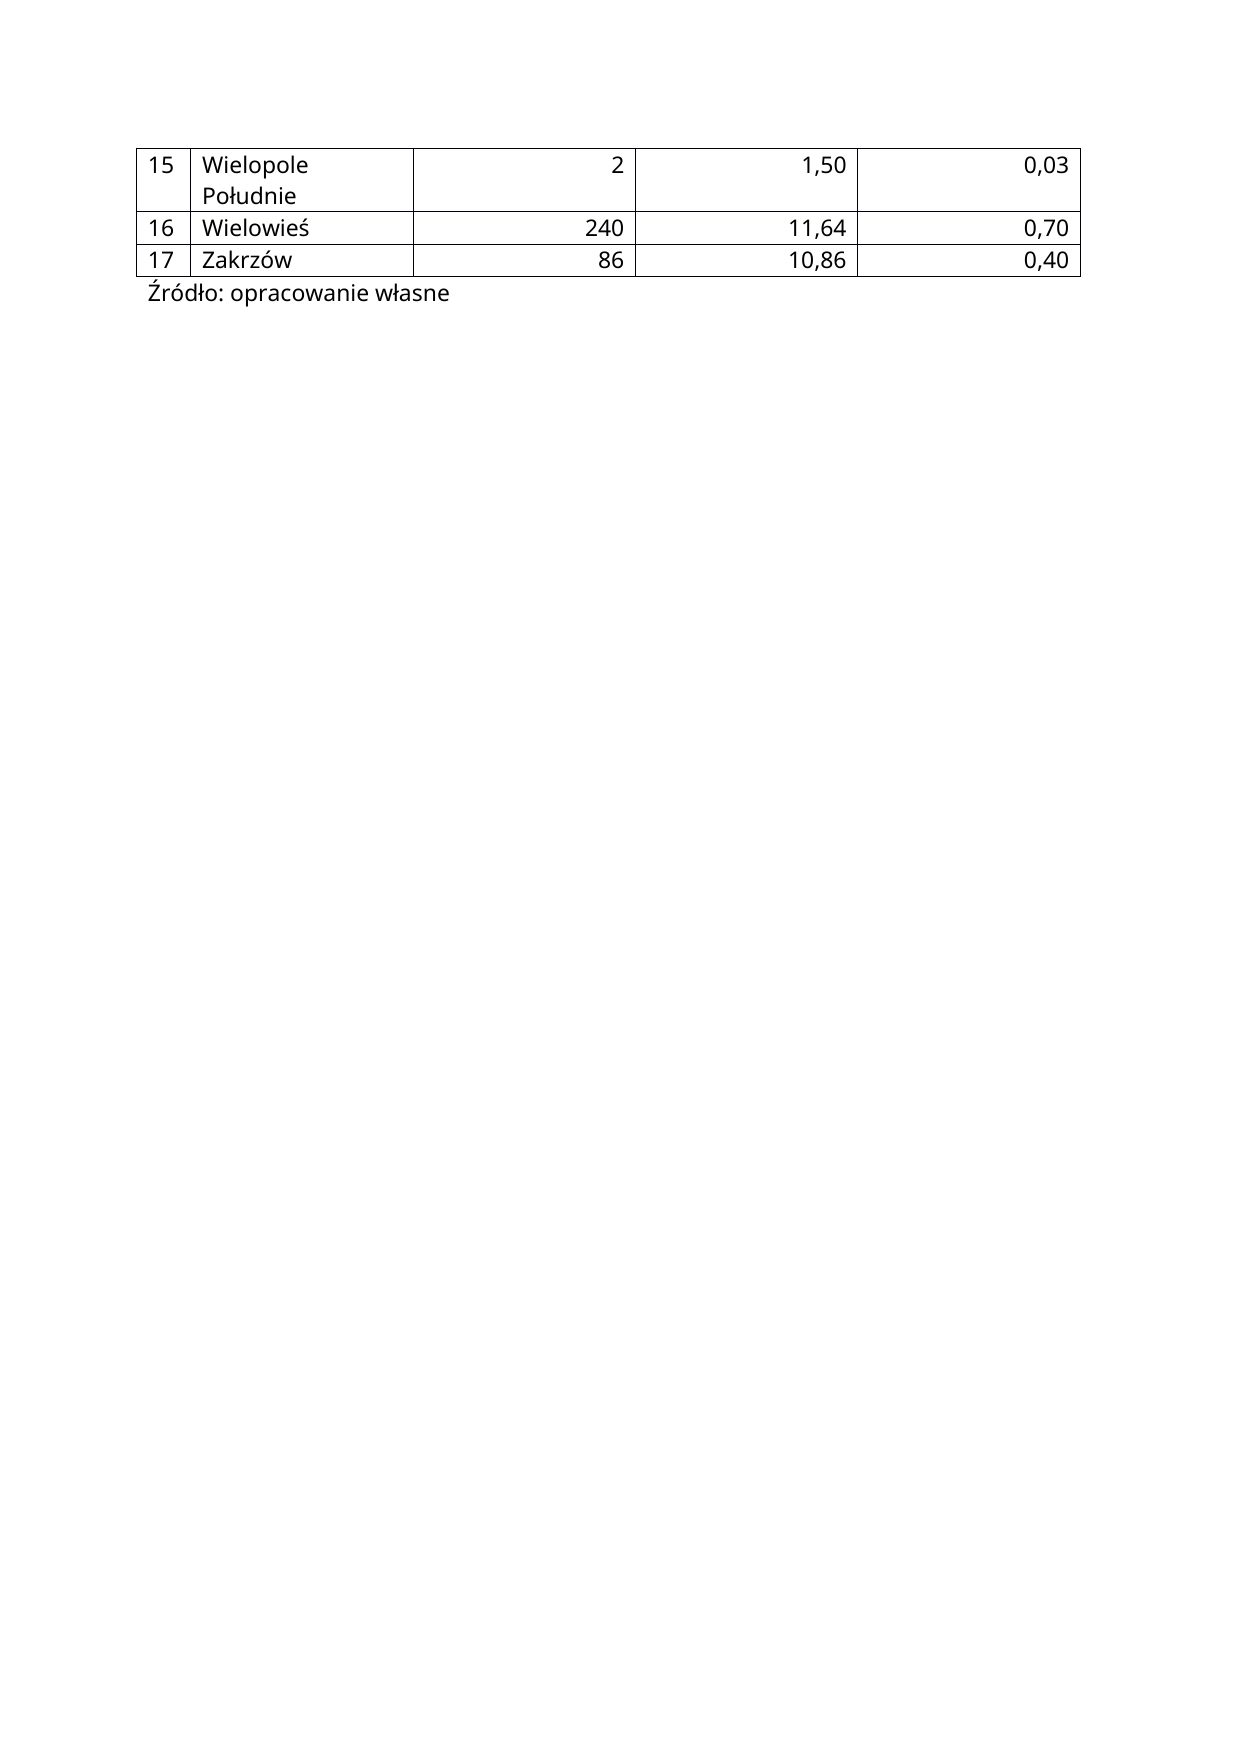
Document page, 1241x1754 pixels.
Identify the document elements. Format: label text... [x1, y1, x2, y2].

table_cell 2 [414, 149, 635, 211]
text Źródło: opracowanie własne [148, 277, 1093, 308]
table_cell 86 [414, 245, 635, 276]
table_cell 16 [137, 212, 190, 243]
table_cell 15 [137, 149, 190, 211]
table_cell 17 [137, 245, 190, 276]
table_cell 1,50 [636, 149, 857, 211]
table_cell 0,40 [858, 245, 1080, 276]
table_cell 11,64 [636, 212, 857, 243]
table_cell 240 [414, 212, 635, 243]
table_cell 0,70 [858, 212, 1080, 243]
table_cell 0,03 [858, 149, 1080, 211]
table_cell Wielowieś [191, 212, 413, 243]
table_cell 10,86 [636, 245, 857, 276]
table_cell Wielopole Południe [191, 149, 413, 211]
table_cell Zakrzów [191, 245, 413, 276]
